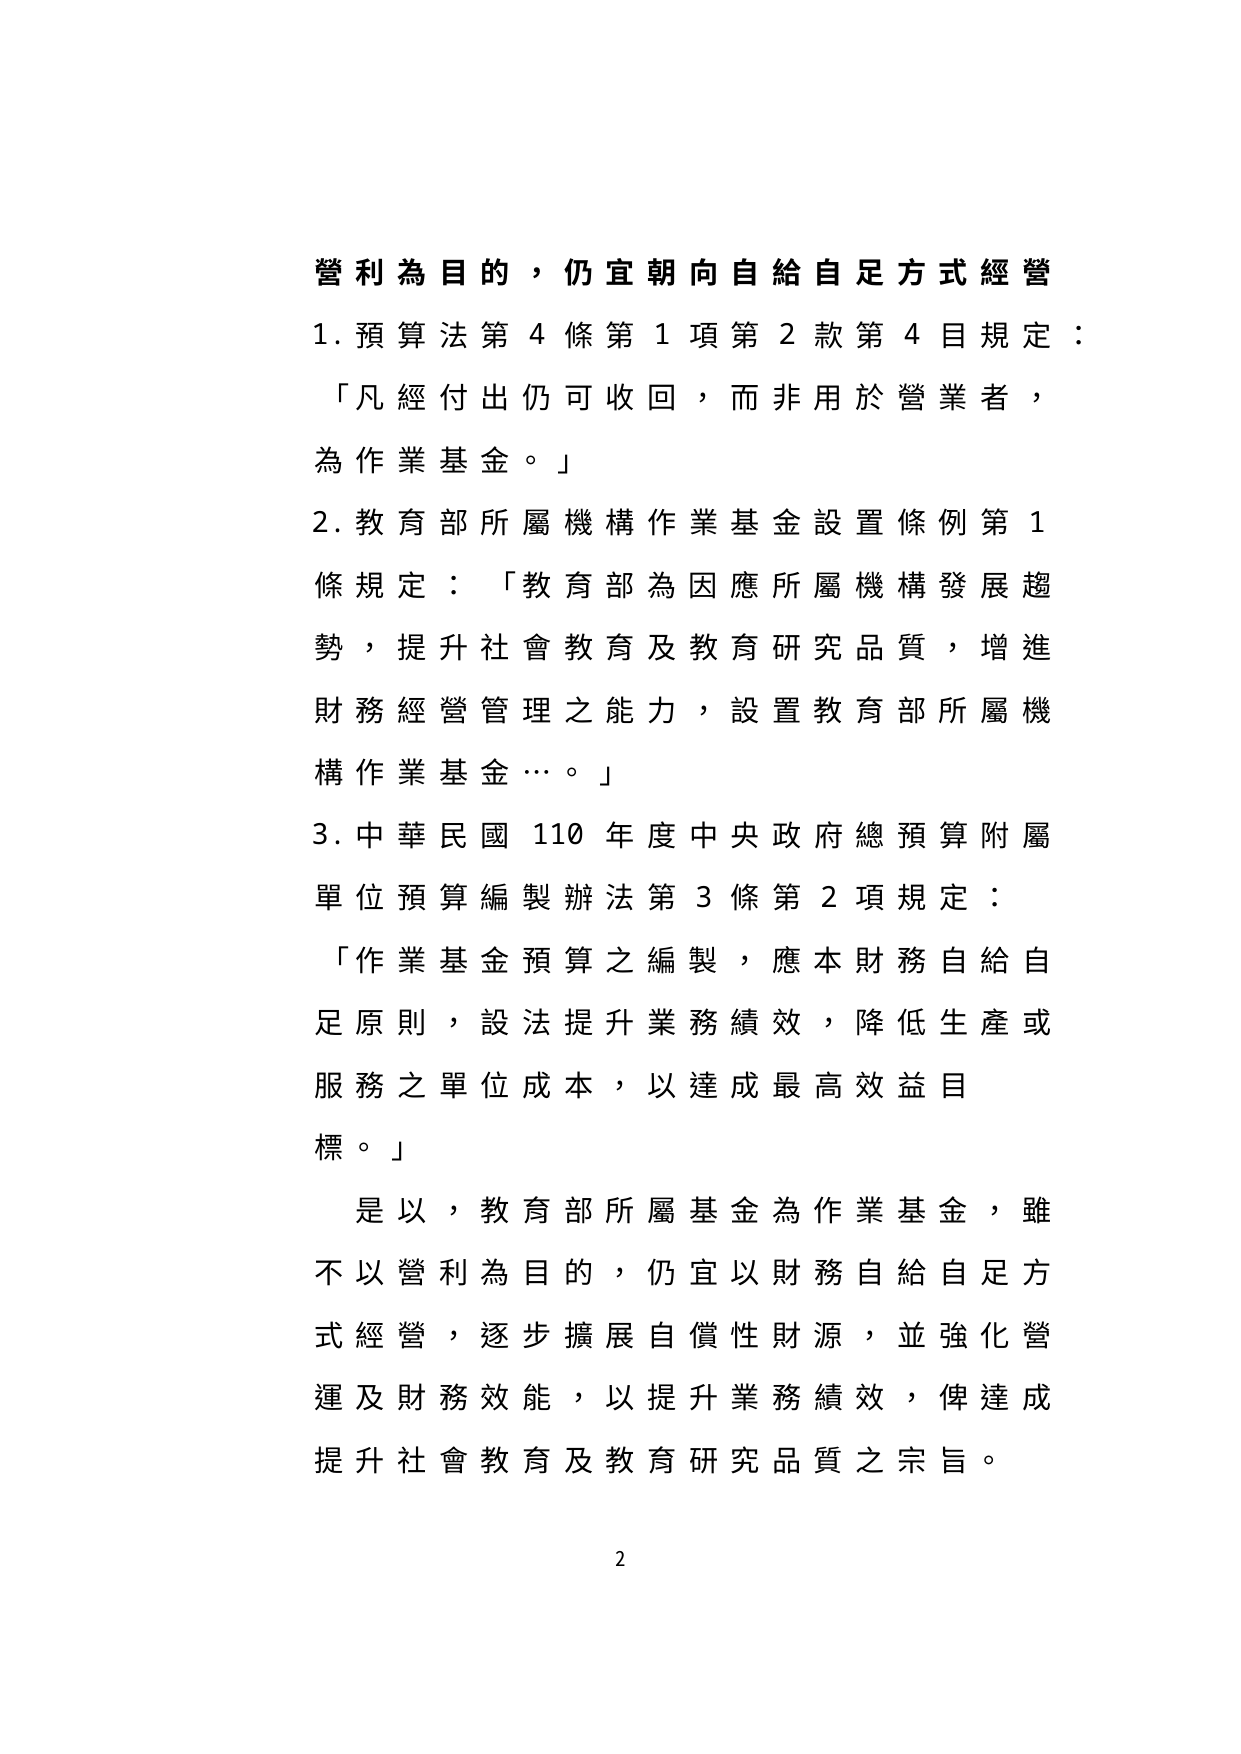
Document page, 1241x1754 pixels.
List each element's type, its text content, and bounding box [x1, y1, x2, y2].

text 是以，教育部所屬基金為作業基金，雖不以營利為目的，仍宜以財務自給自足方式經營，逐步擴展自償性財源，並強化營運及財務效能，以提升業務績效，俾達成提升社會教育及教育研究品質之宗旨。 [271, 1167, 1058, 1479]
text 營利為目的，仍宜朝向自給自足方式經營 [242, 229, 1058, 292]
text 1.預算法第4條第1項第2款第4目規定：「凡經付出仍可收回，而非用於營業者，為作業基金。」 [271, 292, 1058, 479]
text 3.中華民國110年度中央政府總預算附屬單位預算編製辦法第3條第2項規定：「作業基金預算之編製，應本財務自給自足原則，設法提升業務績效，降低生產或服務之單位成本，以達成最高效益目標。」 [271, 792, 1058, 1167]
text 2.教育部所屬機構作業基金設置條例第1條規定：「教育部為因應所屬機構發展趨勢，提升社會教育及教育研究品質，增進財務經營管理之能力，設置教育部所屬機構作業基金…。」 [271, 479, 1058, 792]
